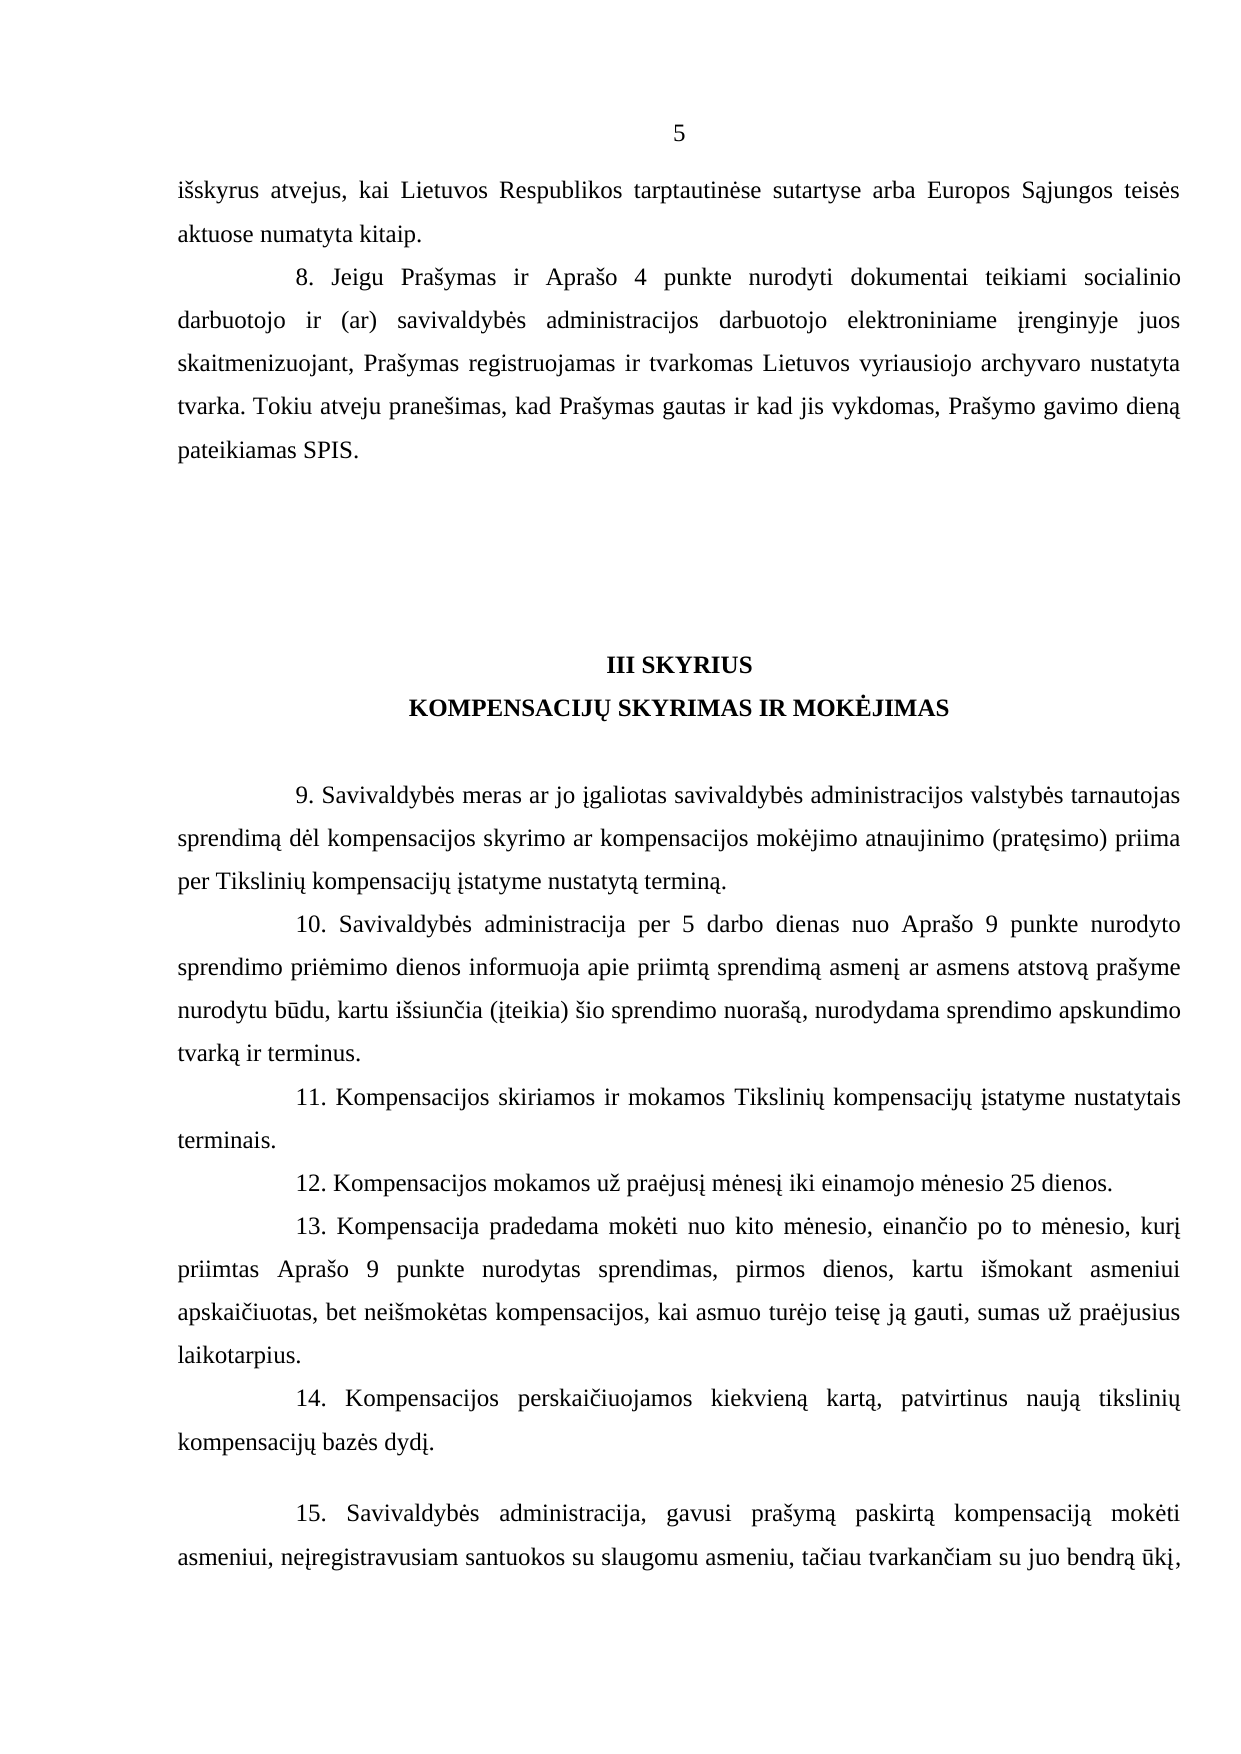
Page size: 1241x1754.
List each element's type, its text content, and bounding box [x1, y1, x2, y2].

text 9. Savivaldybės meras ar jo įgaliotas savivaldybės administracijos valstybės tarnautojas sprendimą dėl kompensacijos skyrimo ar kompensacijos mokėjimo atnaujinimo (pratęsimo) priima per Tikslinių kompensacijų įstatyme nustatytą terminą. [177, 780, 1181, 895]
text 10. Savivaldybės administracija per 5 darbo dienas nuo Aprašo 9 punkte nurodyto sprendimo priėmimo dienos informuoja apie priimtą sprendimą asmenį ar asmens atstovą prašyme nurodytu būdu, kartu išsiunčia (įteikia) šio sprendimo nuorašą, nurodydama sprendimo apskundimo tvarką ir terminus. [177, 909, 1181, 1067]
text 14. Kompensacijos perskaičiuojamos kiekvieną kartą, patvirtinus naują tikslinių kompensacijų bazės dydį. [177, 1383, 1181, 1455]
text 11. Kompensacijos skiriamos ir mokamos Tikslinių kompensacijų įstatyme nustatytais terminais. [177, 1082, 1181, 1153]
text 15. Savivaldybės administracija, gavusi prašymą paskirtą kompensaciją mokėti asmeniui, neįregistravusiam santuokos su slaugomu asmeniu, tačiau tvarkančiam su juo bendrą ūkį, [177, 1498, 1181, 1570]
text 13. Kompensacija pradedama mokėti nuo kito mėnesio, einančio po to mėnesio, kurį priimtas Aprašo 9 punkte nurodytas sprendimas, pirmos dienos, kartu išmokant asmeniui apskaičiuotas, bet neišmokėtas kompensacijos, kai asmuo turėjo teisę ją gauti, sumas už praėjusius laikotarpius. [177, 1211, 1181, 1369]
text 12. Kompensacijos mokamos už praėjusį mėnesį iki einamojo mėnesio 25 dienos. [177, 1168, 1181, 1197]
text išskyrus atvejus, kai Lietuvos Respublikos tarptautinėse sutartyse arba Europos Sąjungos teisės aktuose numatyta kitaip. [177, 176, 1181, 247]
subtitle III SKYRIUS [177, 650, 1181, 679]
text 8. Jeigu Prašymas ir Aprašo 4 punkte nurodyti dokumentai teikiami socialinio darbuotojo ir (ar) savivaldybės administracijos darbuotojo elektroniniame įrenginyje juos skaitmenizuojant, Prašymas registruojamas ir tvarkomas Lietuvos vyriausiojo archyvaro nustatyta tvarka. Tokiu atveju pranešimas, kad Prašymas gautas ir kad jis vykdomas, Prašymo gavimo dieną pateikiamas SPIS. [177, 262, 1181, 463]
text KOMPENSACIJŲ SKYRIMAS IR MOKĖJIMAS [177, 693, 1181, 722]
